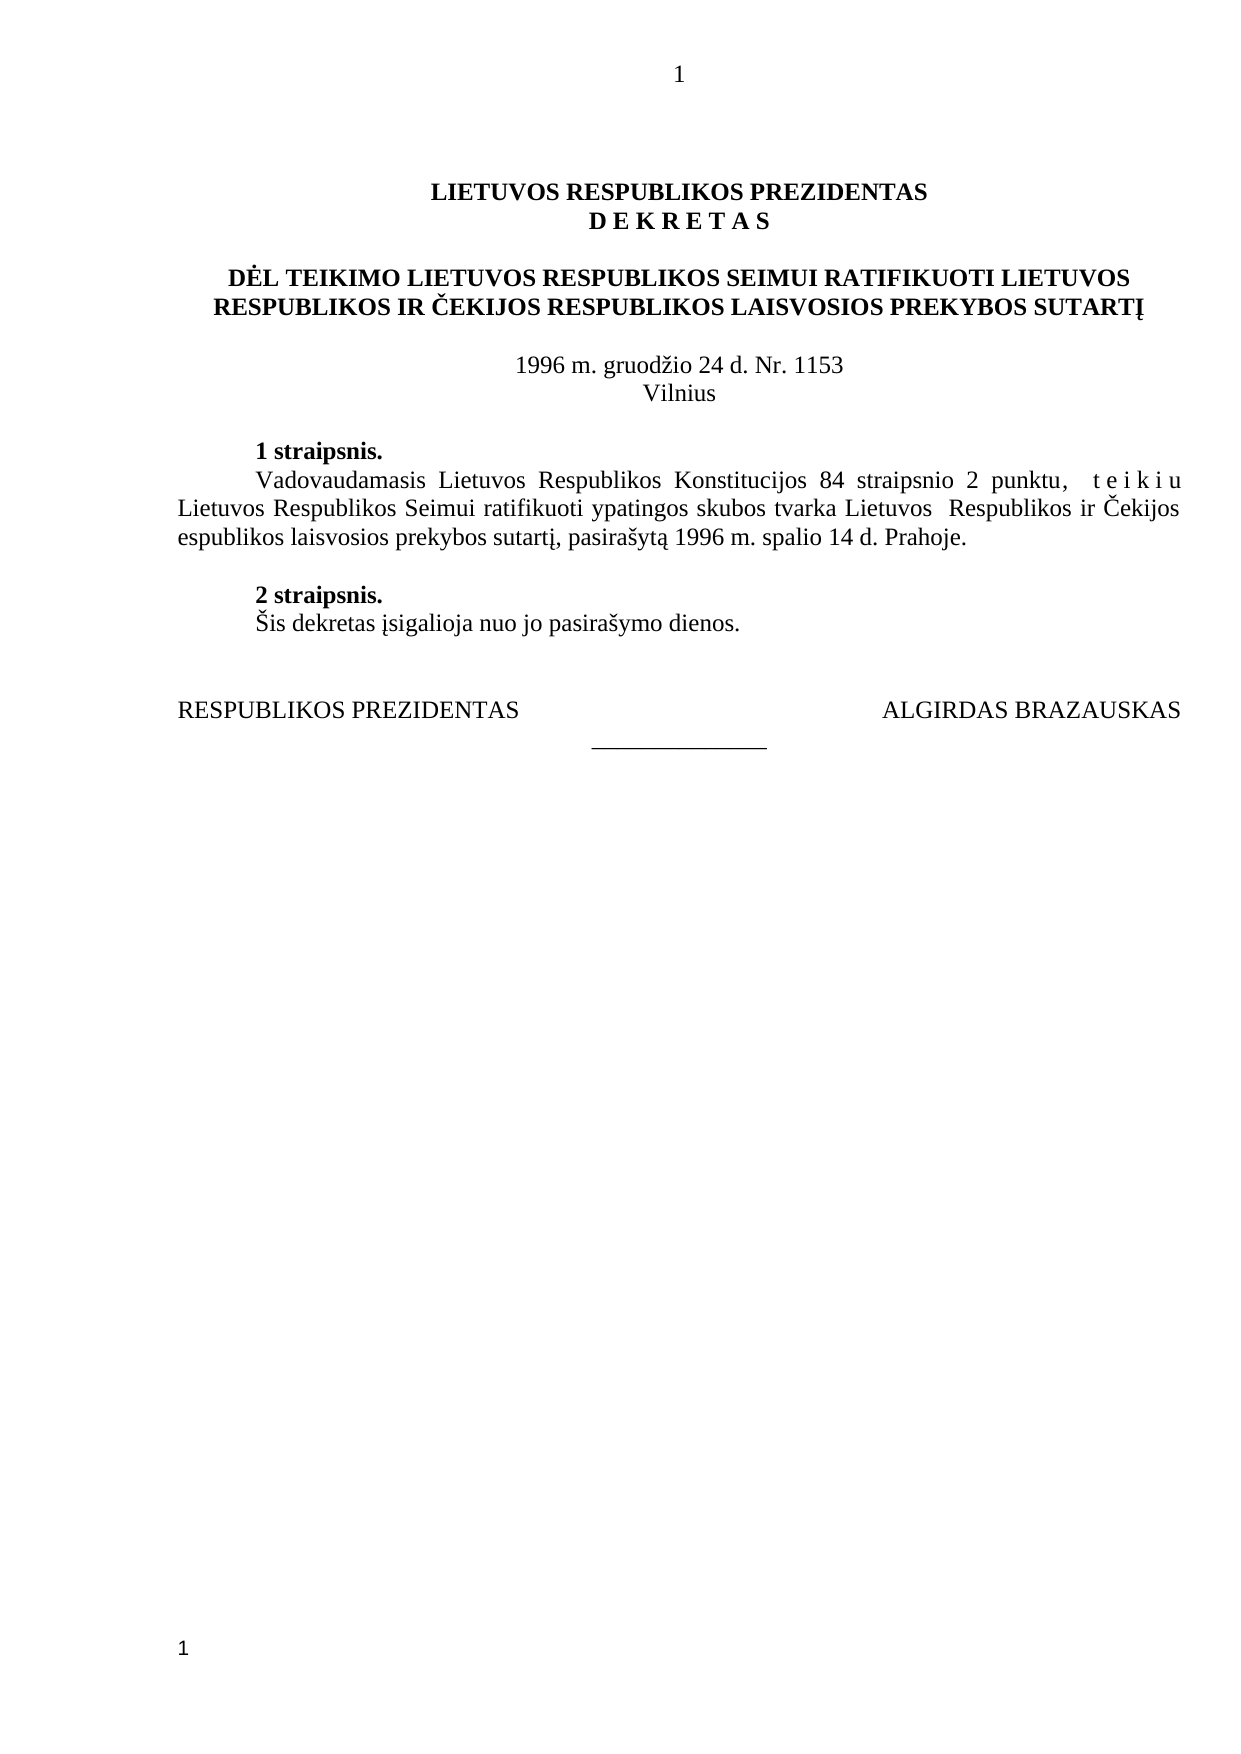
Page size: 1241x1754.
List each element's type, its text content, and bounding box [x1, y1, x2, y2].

text Vadovaudamasis Lietuvos Respublikos Konstitucijos 84 straipsnio 2 punktu, teikiu Lietuvos Respublikos Seimui ratifikuoti ypatingos skubos tvarka Lietuvos Respublikos ir Čekijos espublikos laisvosios prekybos sutartį, pasirašytą 1996 m. spalio 14 d. Prahoje. [177, 465, 1181, 551]
text D E K R E T A S [177, 206, 1181, 235]
text Šis dekretas įsigalioja nuo jo pasirašymo dienos. [177, 608, 1181, 637]
text DĖL TEIKIMO LIETUVOS RESPUBLIKOS SEIMUI RATIFIKUOTI LIETUVOS RESPUBLIKOS IR ČEKIJOS RESPUBLIKOS LAISVOSIOS PREKYBOS SUTARTĮ [177, 263, 1181, 321]
text Vilnius [177, 378, 1181, 407]
text 2 straipsnis. [177, 580, 1181, 608]
text ______________ [177, 723, 1181, 752]
text 1 straipsnis. [177, 436, 1181, 465]
text 1996 m. gruodžio 24 d. Nr. 1153 [177, 350, 1181, 378]
text RESPUBLIKOS PREZIDENTAS ALGIRDAS BRAZAUSKAS [177, 695, 1181, 723]
text LIETUVOS RESPUBLIKOS PREZIDENTAS [177, 177, 1181, 206]
